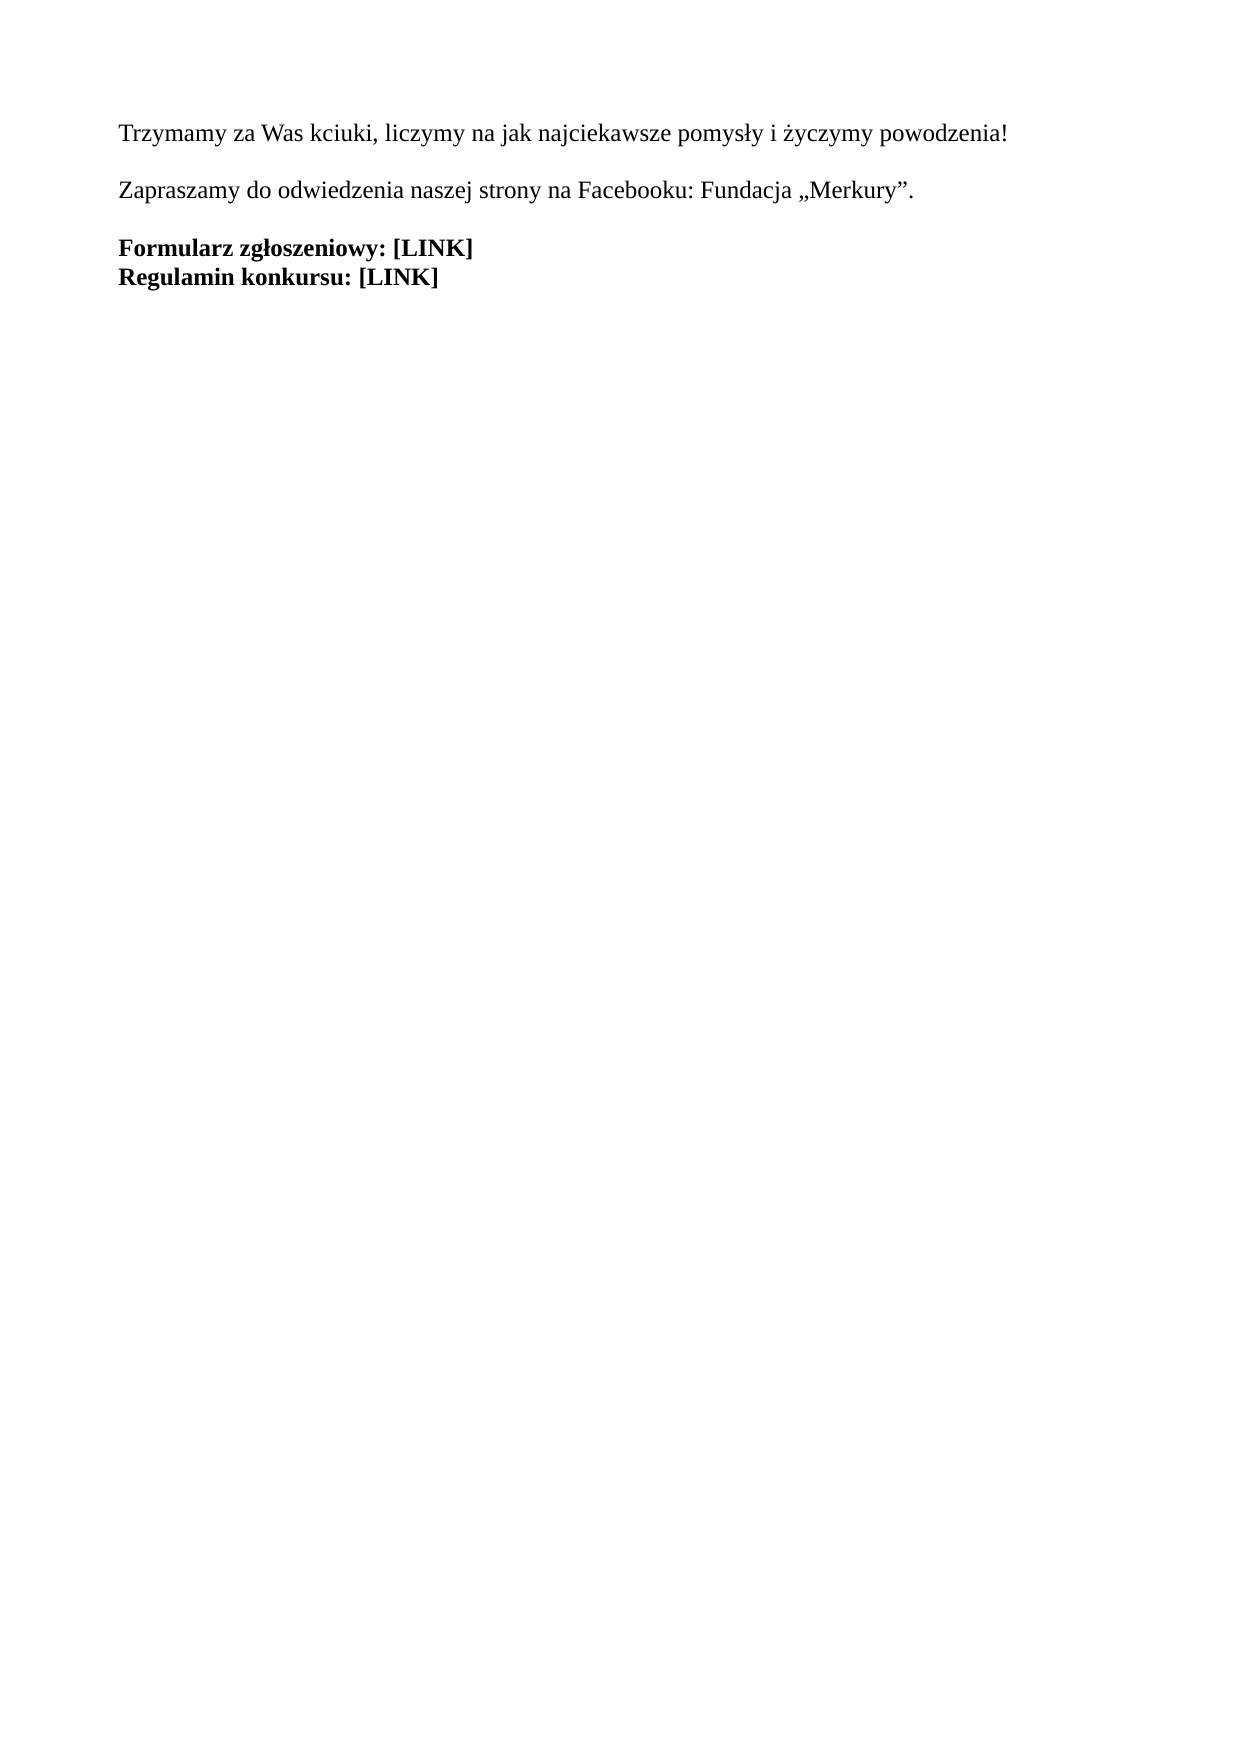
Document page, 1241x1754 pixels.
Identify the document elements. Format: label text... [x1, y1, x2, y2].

text Formularz zgłoszeniowy: [LINK] Regulamin konkursu: [LINK] [118, 233, 1122, 291]
text Trzymamy za Was kciuki, liczymy na jak najciekawsze pomysły i życzymy powodzenia! [118, 118, 1122, 147]
text Zapraszamy do odwiedzenia naszej strony na Facebooku: Fundacja „Merkury”. [118, 176, 1122, 204]
